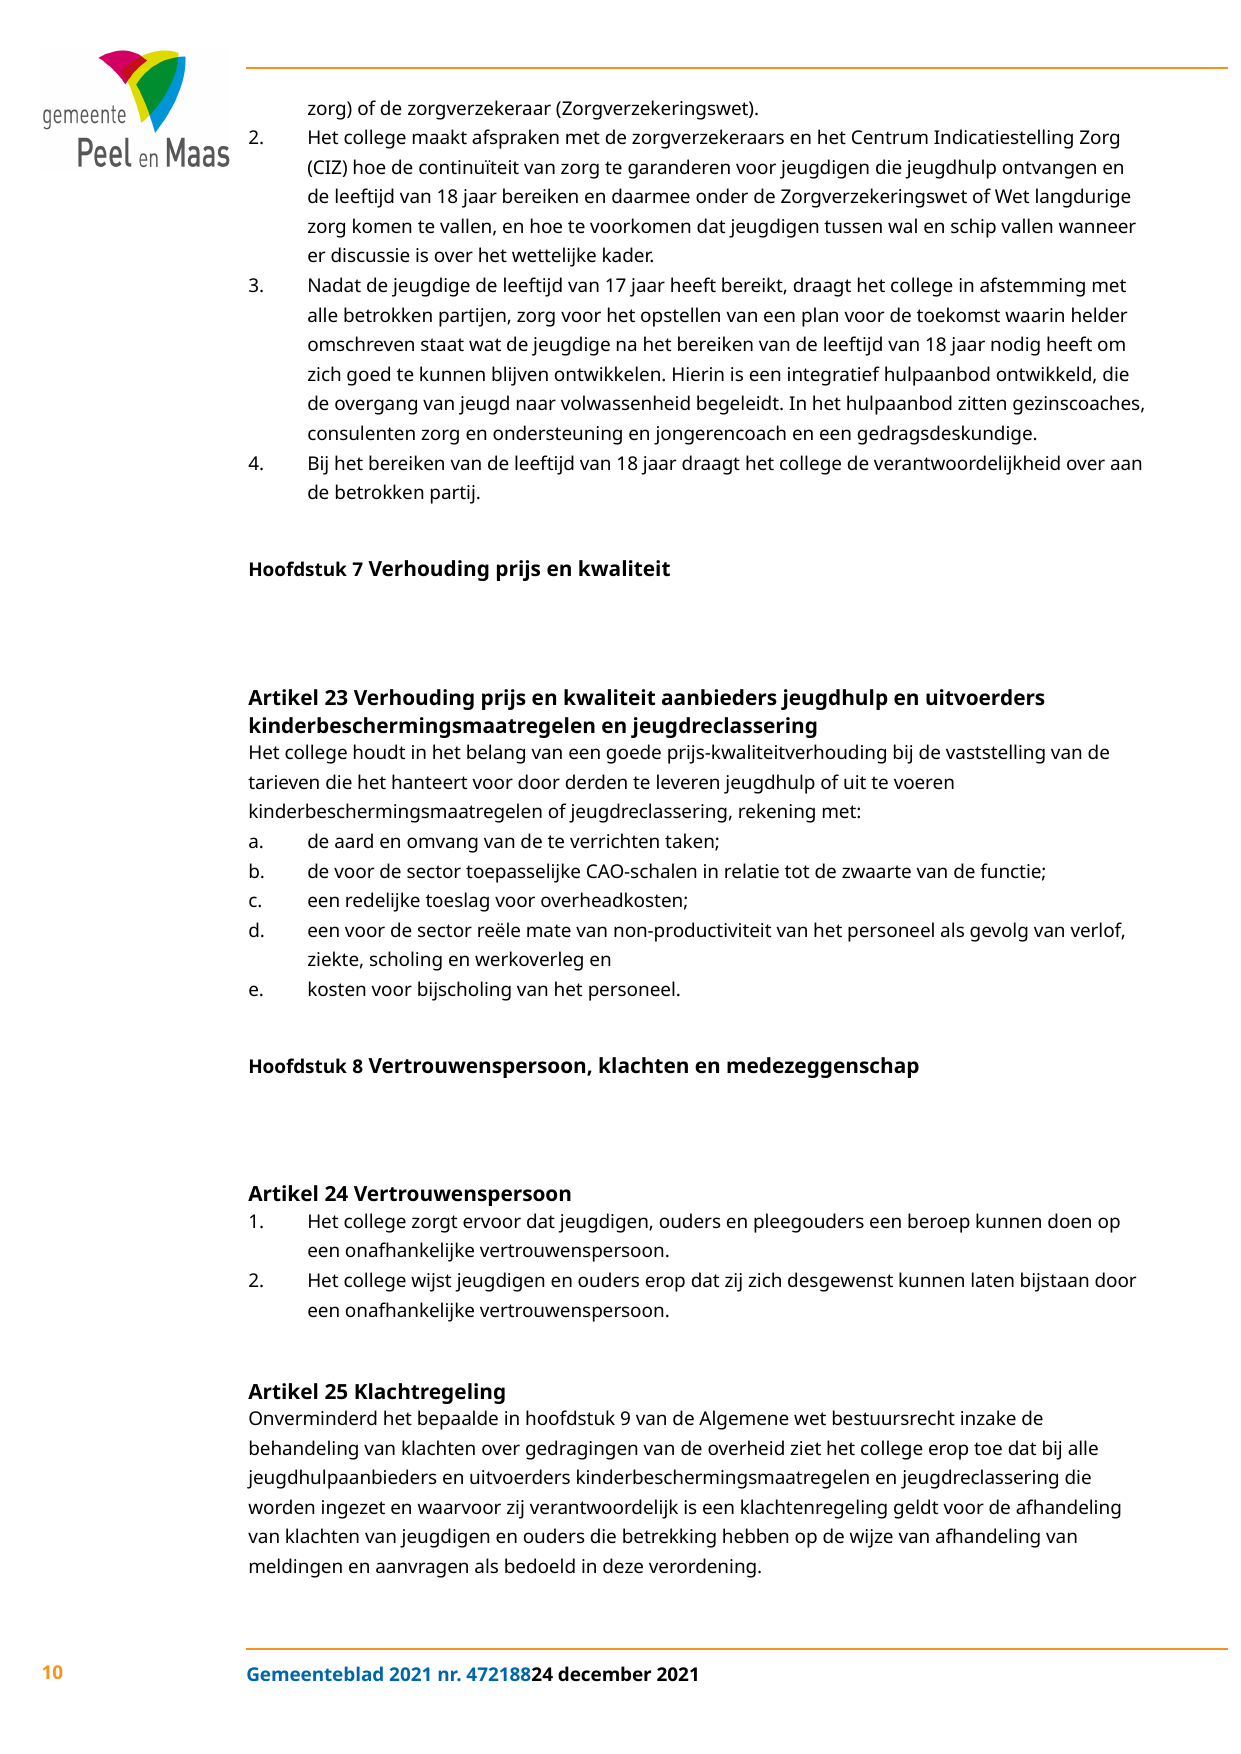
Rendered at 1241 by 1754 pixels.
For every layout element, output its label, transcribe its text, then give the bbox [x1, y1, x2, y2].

list een voor de sector reële mate van non-productiviteit van het personeel als gevolg van verlof, ziekte, scholing en werkoverleg en [248, 917, 1152, 972]
text Artikel 25 Klachtregeling [248, 1377, 1152, 1405]
list zorg) of de zorgverzekeraar (Zorgverzekeringswet). [248, 95, 1152, 121]
list de aard en omvang van de te verrichten taken; [248, 828, 1152, 854]
text Het college houdt in het belang van een goede prijs-kwaliteitverhouding bij de vaststelling van de tarieven die het hanteert voor door derden te leveren jeugdhulp of uit te voeren kinderbeschermingsmaatregelen of jeugdreclassering, rekening met: [248, 739, 1152, 824]
list Nadat de jeugdige de leeftijd van 17 jaar heeft bereikt, draagt het college in afstemming met alle betrokken partijen, zorg voor het opstellen van een plan voor de toekomst waarin helder omschreven staat wat de jeugdige na het bereiken van de leeftijd van 18 jaar nodig heeft om zich goed te kunnen blijven ontwikkelen. Hierin is een integratief hulpaanbod ontwikkeld, die de overgang van jeugd naar volwassenheid begeleidt. In het hulpaanbod zitten gezinscoaches, consulenten zorg en ondersteuning en jongerencoach en een gedragsdeskundige. [248, 272, 1152, 446]
list Het college maakt afspraken met de zorgverzekeraars en het Centrum Indicatiestelling Zorg (CIZ) hoe de continuïteit van zorg te garanderen voor jeugdigen die jeugdhulp ontvangen en de leeftijd van 18 jaar bereiken en daarmee onder de Zorgverzekeringswet of Wet langdurige zorg komen te vallen, en hoe te voorkomen dat jeugdigen tussen wal en schip vallen wanneer er discussie is over het wettelijke kader. [248, 124, 1152, 268]
list de voor de sector toepasselijke CAO-schalen in relatie tot de zwaarte van de functie; [248, 858, 1152, 884]
picture [41, 47, 231, 172]
list een redelijke toeslag voor overheadkosten; [248, 887, 1152, 913]
text Hoofdstuk 8 Vertrouwenspersoon, klachten en medezeggenschap [248, 1051, 1152, 1080]
text Artikel 23 Verhouding prijs en kwaliteit aanbieders jeugdhulp en uitvoerders kinderbeschermingsmaatregelen en jeugdreclassering [248, 683, 1152, 739]
text Artikel 24 Vertrouwenspersoon [248, 1179, 1152, 1208]
text Hoofdstuk 7 Verhouding prijs en kwaliteit [248, 554, 1152, 583]
text Onverminderd het bepaalde in hoofdstuk 9 van de Algemene wet bestuursrecht inzake de behandeling van klachten over gedragingen van de overheid ziet het college erop toe dat bij alle jeugdhulpaanbieders en uitvoerders kinderbeschermingsmaatregelen en jeugdreclassering die worden ingezet en waarvoor zij verantwoordelijk is een klachtenregeling geldt voor de afhandeling van klachten van jeugdigen en ouders die betrekking hebben op de wijze van afhandeling van meldingen en aanvragen als bedoeld in deze verordening. [248, 1405, 1152, 1579]
list Het college zorgt ervoor dat jeugdigen, ouders en pleegouders een beroep kunnen doen op een onafhankelijke vertrouwenspersoon. [248, 1208, 1152, 1263]
list kosten voor bijscholing van het personeel. [248, 976, 1152, 1002]
list Bij het bereiken van de leeftijd van 18 jaar draagt het college de verantwoordelijkheid over aan de betrokken partij. [248, 450, 1152, 505]
list Het college wijst jeugdigen en ouders erop dat zij zich desgewenst kunnen laten bijstaan door een onafhankelijke vertrouwenspersoon. [248, 1267, 1152, 1322]
